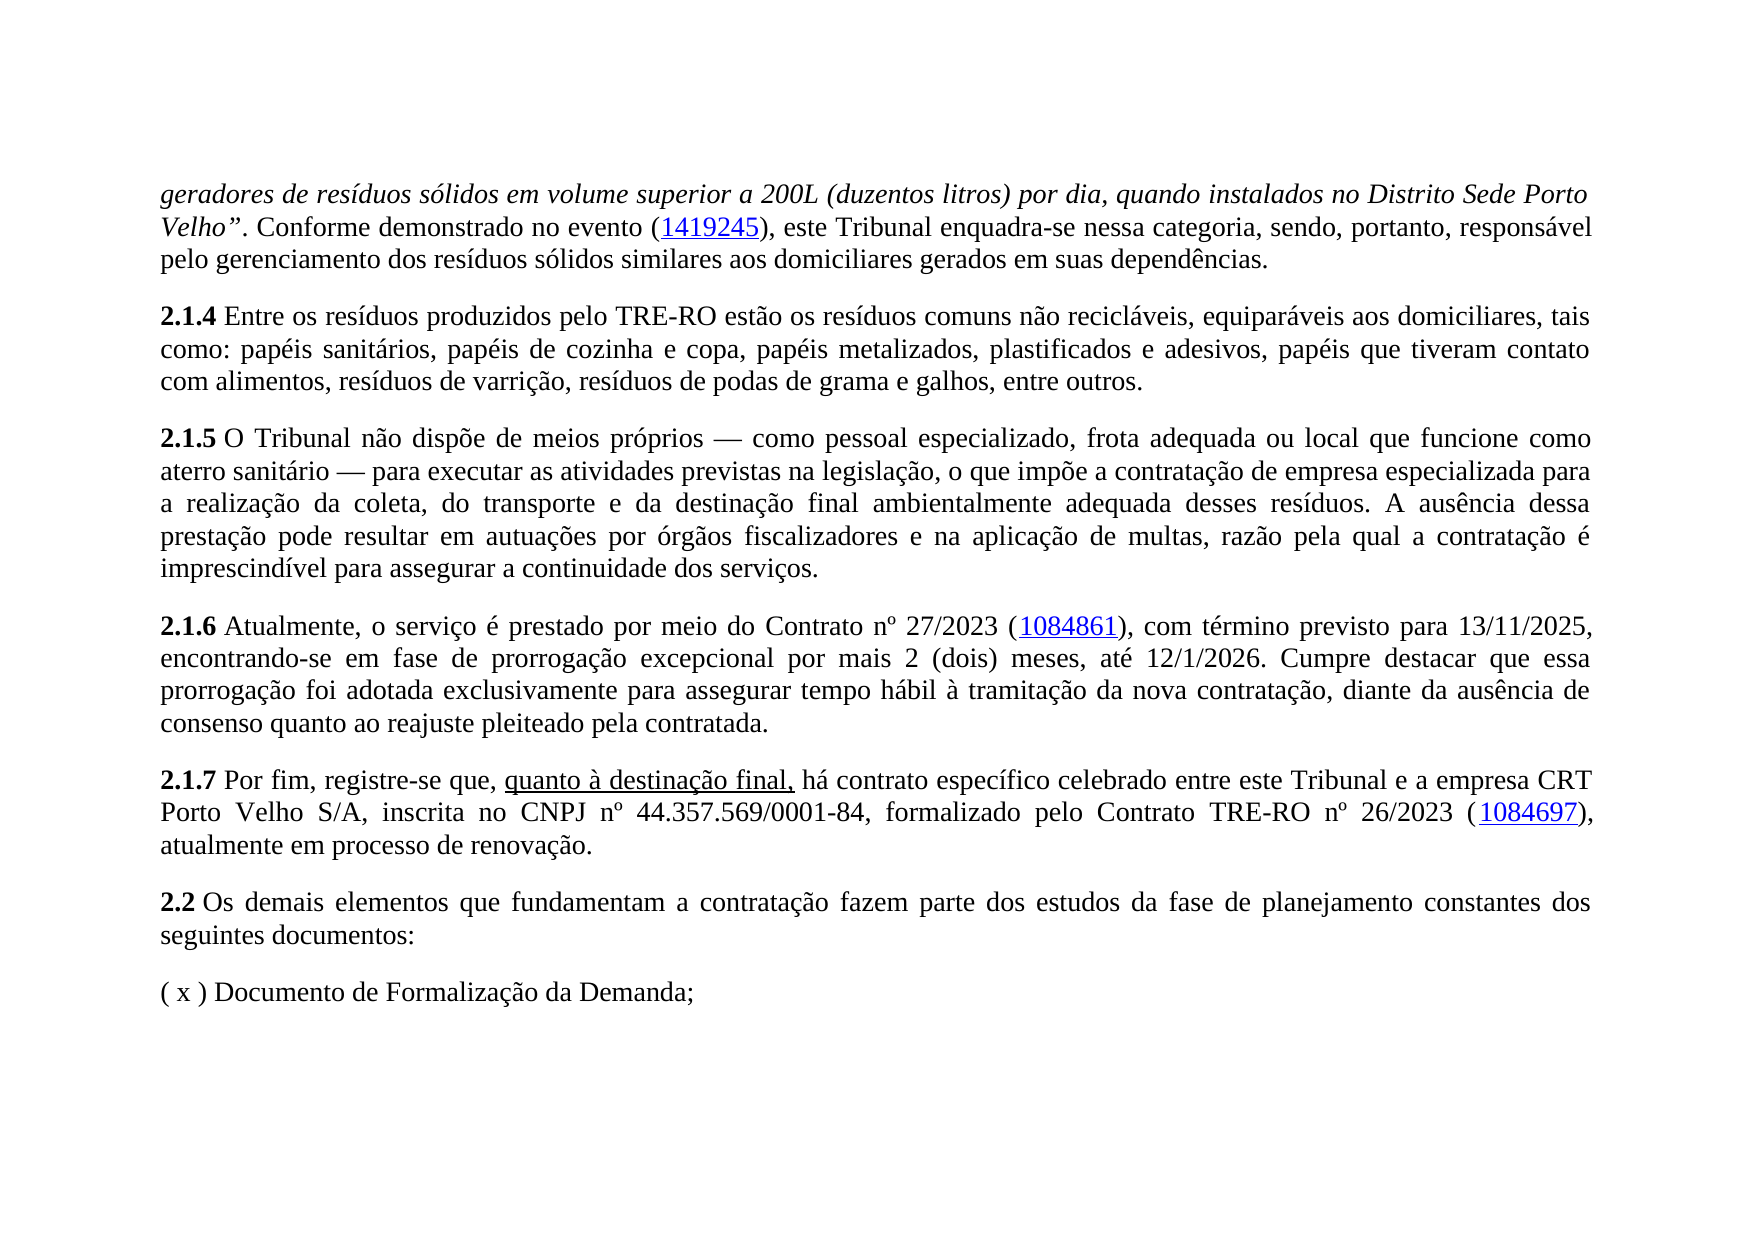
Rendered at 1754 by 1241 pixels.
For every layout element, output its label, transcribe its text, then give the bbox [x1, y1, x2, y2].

text geradores de resíduos sólidos em volume superior a 200L (duzentos litros) por dia, quando instalados no Distrito Sede Porto Velho”. Conforme demonstrado no evento (1419245), este Tribunal enquadra-se nessa categoria, sendo, portanto, responsável pelo gerenciamento dos resíduos sólidos similares aos domiciliares gerados em suas dependências. [160, 177, 1594, 274]
text ( x ) Documento de Formalização da Demanda; [160, 975, 1594, 1007]
text 2.1.5 O Tribunal não dispõe de meios próprios — como pessoal especializado, frota adequada ou local que funcione como aterro sanitário — para executar as atividades previstas na legislação, o que impõe a contratação de empresa especializada para a realização da coleta, do transporte e da destinação final ambientalmente adequada desses resíduos. A ausência dessa prestação pode resultar em autuações por órgãos fiscalizadores e na aplicação de multas, razão pela qual a contratação é imprescindível para assegurar a continuidade dos serviços. [160, 422, 1594, 583]
text 2.1.7 Por fim, registre-se que, quanto à destinação final, há contrato específico celebrado entre este Tribunal e a empresa CRT Porto Velho S/A, inscrita no CNPJ nº 44.357.569/0001-84, formalizado pelo Contrato TRE-RO nº 26/2023 (1084697), atualmente em processo de renovação. [160, 763, 1594, 860]
text 2.2 Os demais elementos que fundamentam a contratação fazem parte dos estudos da fase de planejamento constantes dos seguintes documentos: [160, 885, 1594, 950]
text 2.1.4 Entre os resíduos produzidos pelo TRE-RO estão os resíduos comuns não recicláveis, equiparáveis aos domiciliares, tais como: papéis sanitários, papéis de cozinha e copa, papéis metalizados, plastificados e adesivos, papéis que tiveram contato com alimentos, resíduos de varrição, resíduos de podas de grama e galhos, entre outros. [160, 299, 1594, 397]
text 2.1.6 Atualmente, o serviço é prestado por meio do Contrato nº 27/2023 (1084861), com término previsto para 13/11/2025, encontrando-se em fase de prorrogação excepcional por mais 2 (dois) meses, até 12/1/2026. Cumpre destacar que essa prorrogação foi adotada exclusivamente para assegurar tempo hábil à tramitação da nova contratação, diante da ausência de consenso quanto ao reajuste pleiteado pela contratada. [160, 608, 1594, 738]
